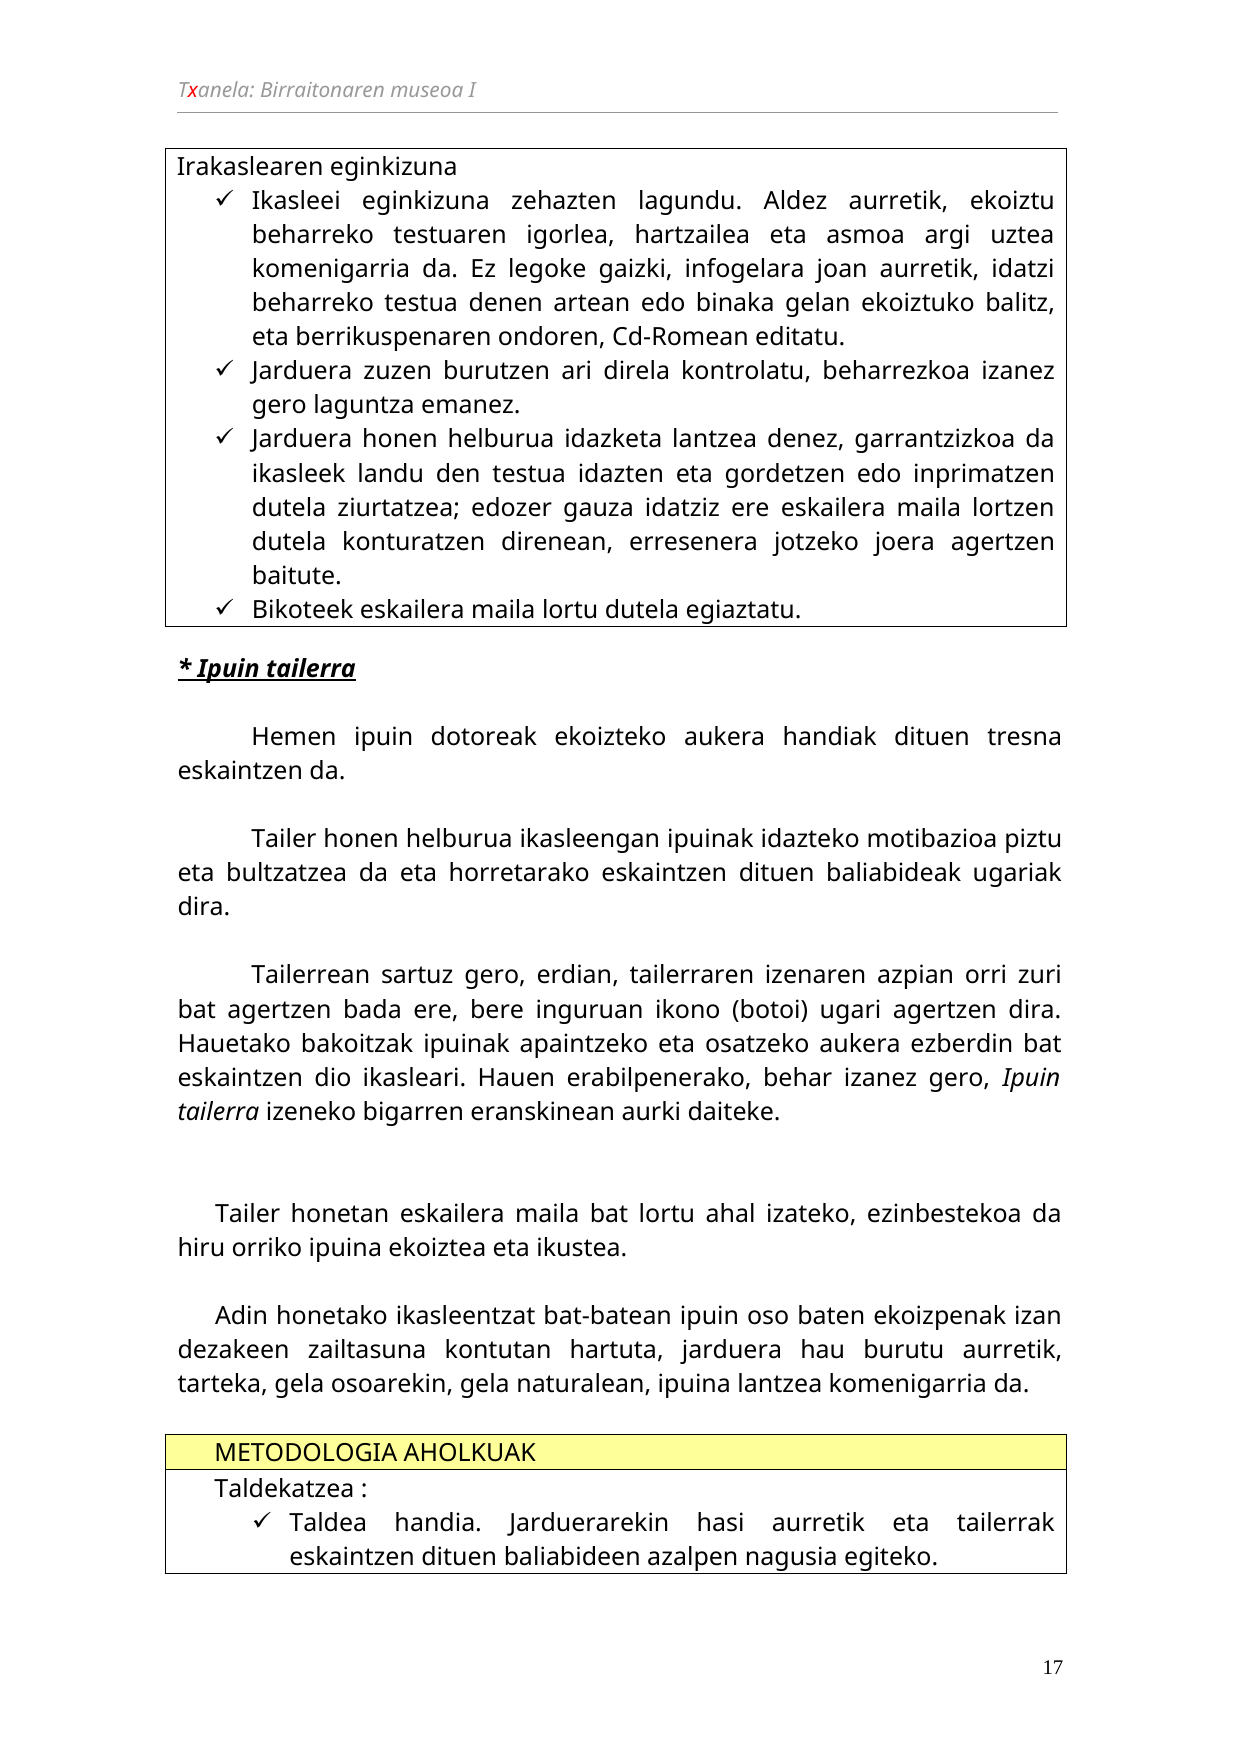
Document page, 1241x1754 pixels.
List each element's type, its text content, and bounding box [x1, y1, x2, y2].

text Adin honetako ikasleentzat bat-batean ipuin oso baten ekoizpenak izan dezakeen zailtasuna kontutan hartuta, jarduera hau burutu aurretik, tarteka, gela osoarekin, gela naturalean, ipuina lantzea komenigarria da. [177, 1298, 1063, 1400]
text * Ipuin tailerra [177, 651, 1063, 685]
text Tailerrean sartuz gero, erdian, tailerraren izenaren azpian orri zuri bat agertzen bada ere, bere inguruan ikono (botoi) ugari agertzen dira. Hauetako bakoitzak ipuinak apaintzeko eta osatzeko aukera ezberdin bat eskaintzen dio ikasleari. Hauen erabilpenerako, behar izanez gero, Ipuin tailerra izeneko bigarren eranskinean aurki daiteke. [177, 957, 1063, 1127]
text Hemen ipuin dotoreak ekoizteko aukera handiak dituen tresna eskaintzen da. [177, 719, 1063, 787]
table_cell Irakaslearen eginkizuna Ikasleei eginkizuna zehazten lagundu. Aldez aurretik, ekoiztu beharreko testuaren igorlea, hartzailea eta asmoa argi uztea komenigarria da. Ez legoke gaizki, infogelara joan aurretik, idatzi beharreko testua denen artean edo binaka gelan ekoiztuko balitz, eta berrikuspenaren ondoren, Cd-Romean editatu. Jarduera zuzen burutzen ari direla kontrolatu, beharrezkoa izanez gero laguntza emanez. Jarduera honen helburua idazketa lantzea denez, garrantzizkoa da ikasleek landu den testua idazten eta gordetzen edo inprimatzen dutela ziurtatzea; edozer gauza idatziz ere eskailera maila lortzen dutela konturatzen direnean, erresenera jotzeko joera agertzen baitute. Bikoteek eskailera maila lortu dutela egiaztatu. [166, 149, 1066, 626]
table_cell Taldekatzea : Taldea handia. Jarduerarekin hasi aurretik eta tailerrak eskaintzen dituen baliabideen azalpen nagusia egiteko. Bikoteka. Hau da hobesten den talde mota. [166, 1470, 1066, 1572]
text Tailer honetan eskailera maila bat lortu ahal izateko, ezinbestekoa da hiru orriko ipuina ekoiztea eta ikustea. [177, 1196, 1063, 1264]
text Tailer honen helburua ikasleengan ipuinak idazteko motibazioa piztu eta bultzatzea da eta horretarako eskaintzen dituen baliabideak ugariak dira. [177, 821, 1063, 923]
table_header METODOLOGIA AHOLKUAK [166, 1435, 1066, 1469]
